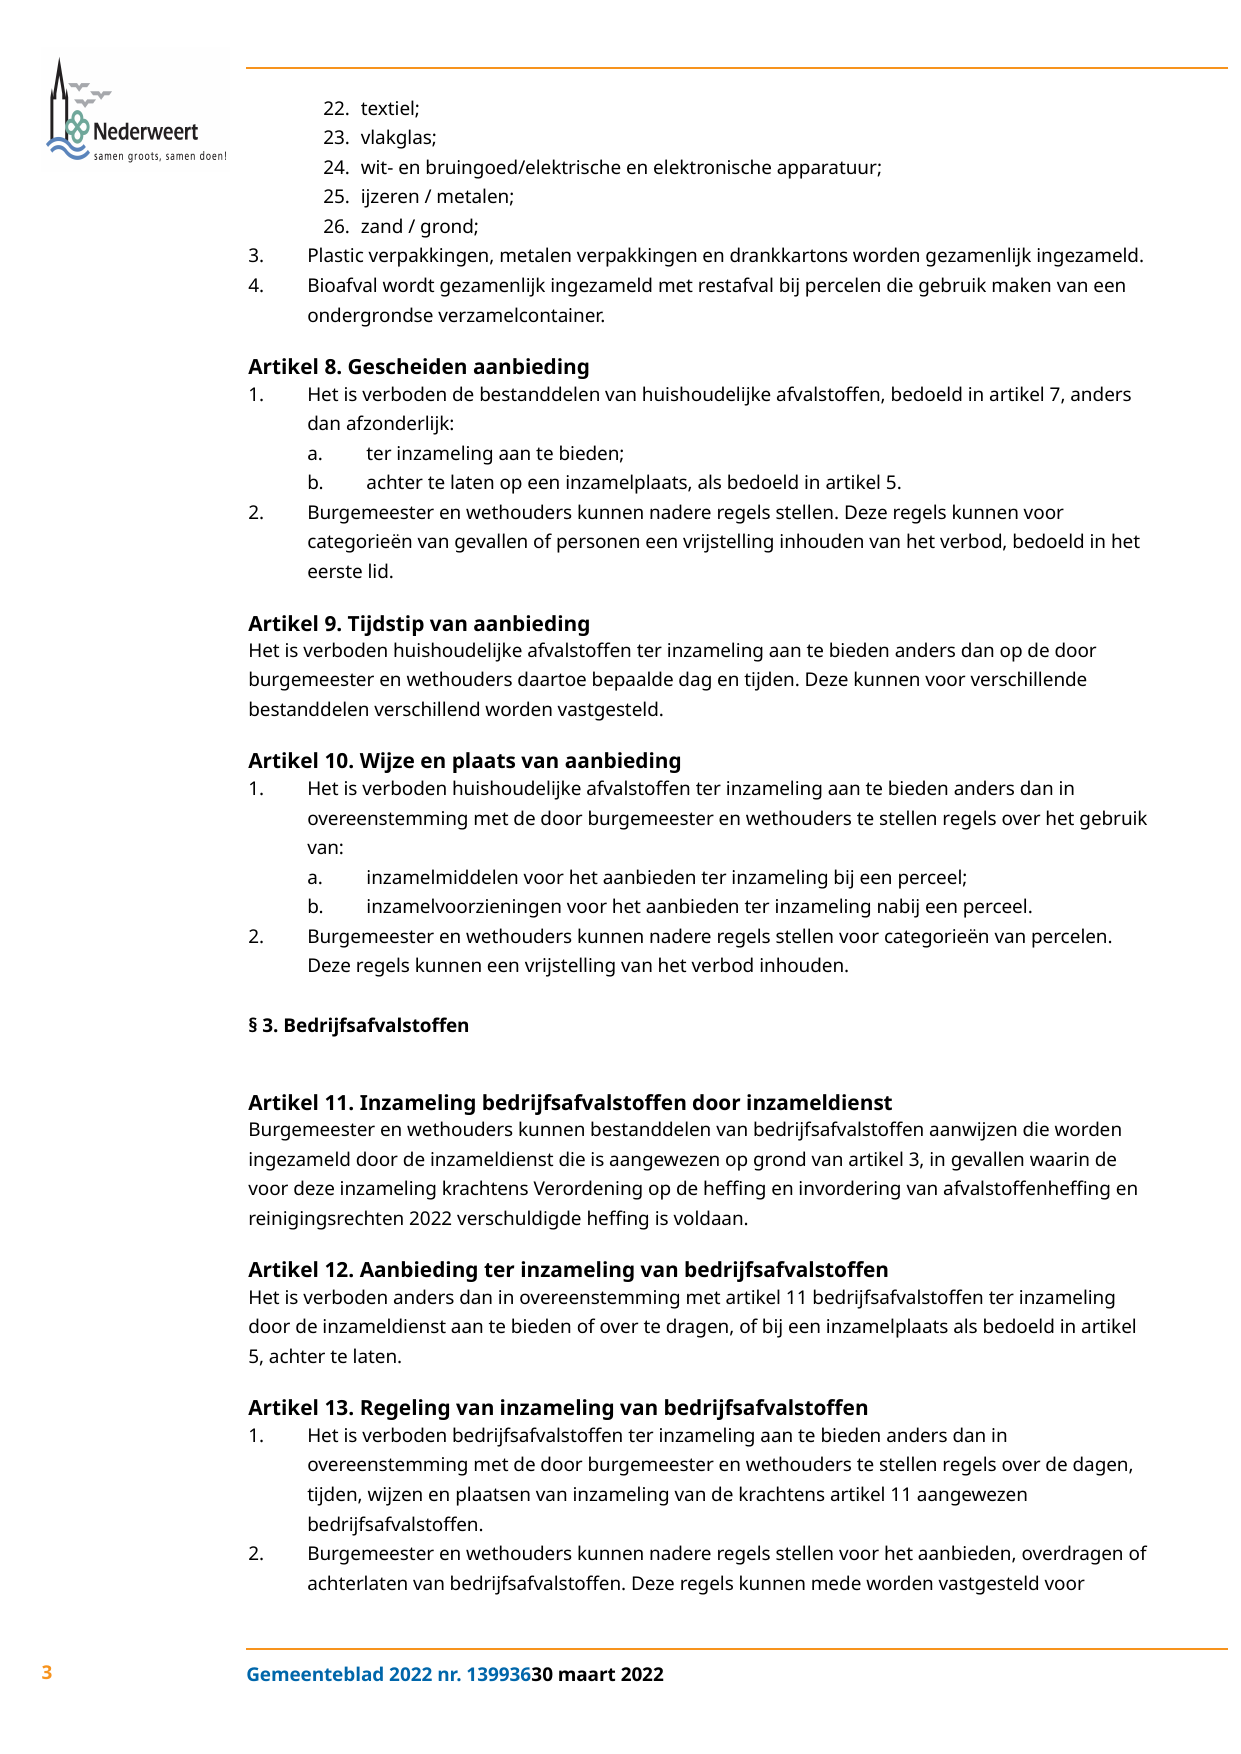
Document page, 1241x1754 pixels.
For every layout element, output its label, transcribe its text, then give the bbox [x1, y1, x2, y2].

text Artikel 13. Regeling van inzameling van bedrijfsafvalstoffen [248, 1393, 1152, 1422]
text § 3. Bedrijfsafvalstoffen [248, 1012, 1152, 1037]
list ter inzameling aan te bieden; [307, 440, 1152, 466]
list zand / grond; [323, 213, 1152, 239]
text Het is verboden huishoudelijke afvalstoffen ter inzameling aan te bieden anders dan op de door burgemeester en wethouders daartoe bepaalde dag en tijden. Deze kunnen voor verschillende bestanddelen verschillend worden vastgesteld. [248, 637, 1152, 722]
text Artikel 11. Inzameling bedrijfsafvalstoffen door inzameldienst [248, 1088, 1152, 1116]
list achter te laten op een inzamelplaats, als bedoeld in artikel 5. [307, 469, 1152, 495]
list ijzeren / metalen; [323, 183, 1152, 209]
picture [41, 47, 231, 172]
list textiel; [323, 95, 1152, 121]
list Het is verboden bedrijfsafvalstoffen ter inzameling aan te bieden anders dan in overeenstemming met de door burgemeester en wethouders te stellen regels over de dagen, tijden, wijzen en plaatsen van inzameling van de krachtens artikel 11 aangewezen bedrijfsafvalstoffen. [248, 1422, 1152, 1536]
list Plastic verpakkingen, metalen verpakkingen en drankkartons worden gezamenlijk ingezameld. [248, 243, 1152, 268]
text Artikel 9. Tijdstip van aanbieding [248, 609, 1152, 637]
list vlakglas; [323, 124, 1152, 150]
list Bioafval wordt gezamenlijk ingezameld met restafval bij percelen die gebruik maken van een ondergrondse verzamelcontainer. [248, 272, 1152, 328]
list inzamelmiddelen voor het aanbieden ter inzameling bij een perceel; [307, 864, 1152, 889]
list Het is verboden de bestanddelen van huishoudelijke afvalstoffen, bedoeld in artikel 7, anders dan afzonderlijk: [248, 381, 1152, 436]
list wit- en bruingoed/elektrische en elektronische apparatuur; [323, 154, 1152, 180]
text Het is verboden anders dan in overeenstemming met artikel 11 bedrijfsafvalstoffen ter inzameling door de inzameldienst aan te bieden of over te dragen, of bij een inzamelplaats als bedoeld in artikel 5, achter te laten. [248, 1284, 1152, 1369]
list Het is verboden huishoudelijke afvalstoffen ter inzameling aan te bieden anders dan in overeenstemming met de door burgemeester en wethouders te stellen regels over het gebruik van: [248, 775, 1152, 860]
text Artikel 10. Wijze en plaats van aanbieding [248, 747, 1152, 775]
text Artikel 12. Aanbieding ter inzameling van bedrijfsafvalstoffen [248, 1256, 1152, 1284]
list Burgemeester en wethouders kunnen nadere regels stellen voor categorieën van percelen. Deze regels kunnen een vrijstelling van het verbod inhouden. [248, 923, 1152, 978]
list Burgemeester en wethouders kunnen nadere regels stellen voor het aanbieden, overdragen of achterlaten van bedrijfsafvalstoffen. Deze regels kunnen mede worden vastgesteld voor [248, 1540, 1152, 1596]
text Burgemeester en wethouders kunnen bestanddelen van bedrijfsafvalstoffen aanwijzen die worden ingezameld door de inzameldienst die is aangewezen op grond van artikel 3, in gevallen waarin de voor deze inzameling krachtens Verordening op de heffing en invordering van afvalstoffenheffing en reinigingsrechten 2022 verschuldigde heffing is voldaan. [248, 1116, 1152, 1231]
list inzamelvoorzieningen voor het aanbieden ter inzameling nabij een perceel. [307, 893, 1152, 919]
text Artikel 8. Gescheiden aanbieding [248, 352, 1152, 381]
list Burgemeester en wethouders kunnen nadere regels stellen. Deze regels kunnen voor categorieën van gevallen of personen een vrijstelling inhouden van het verbod, bedoeld in het eerste lid. [248, 499, 1152, 584]
